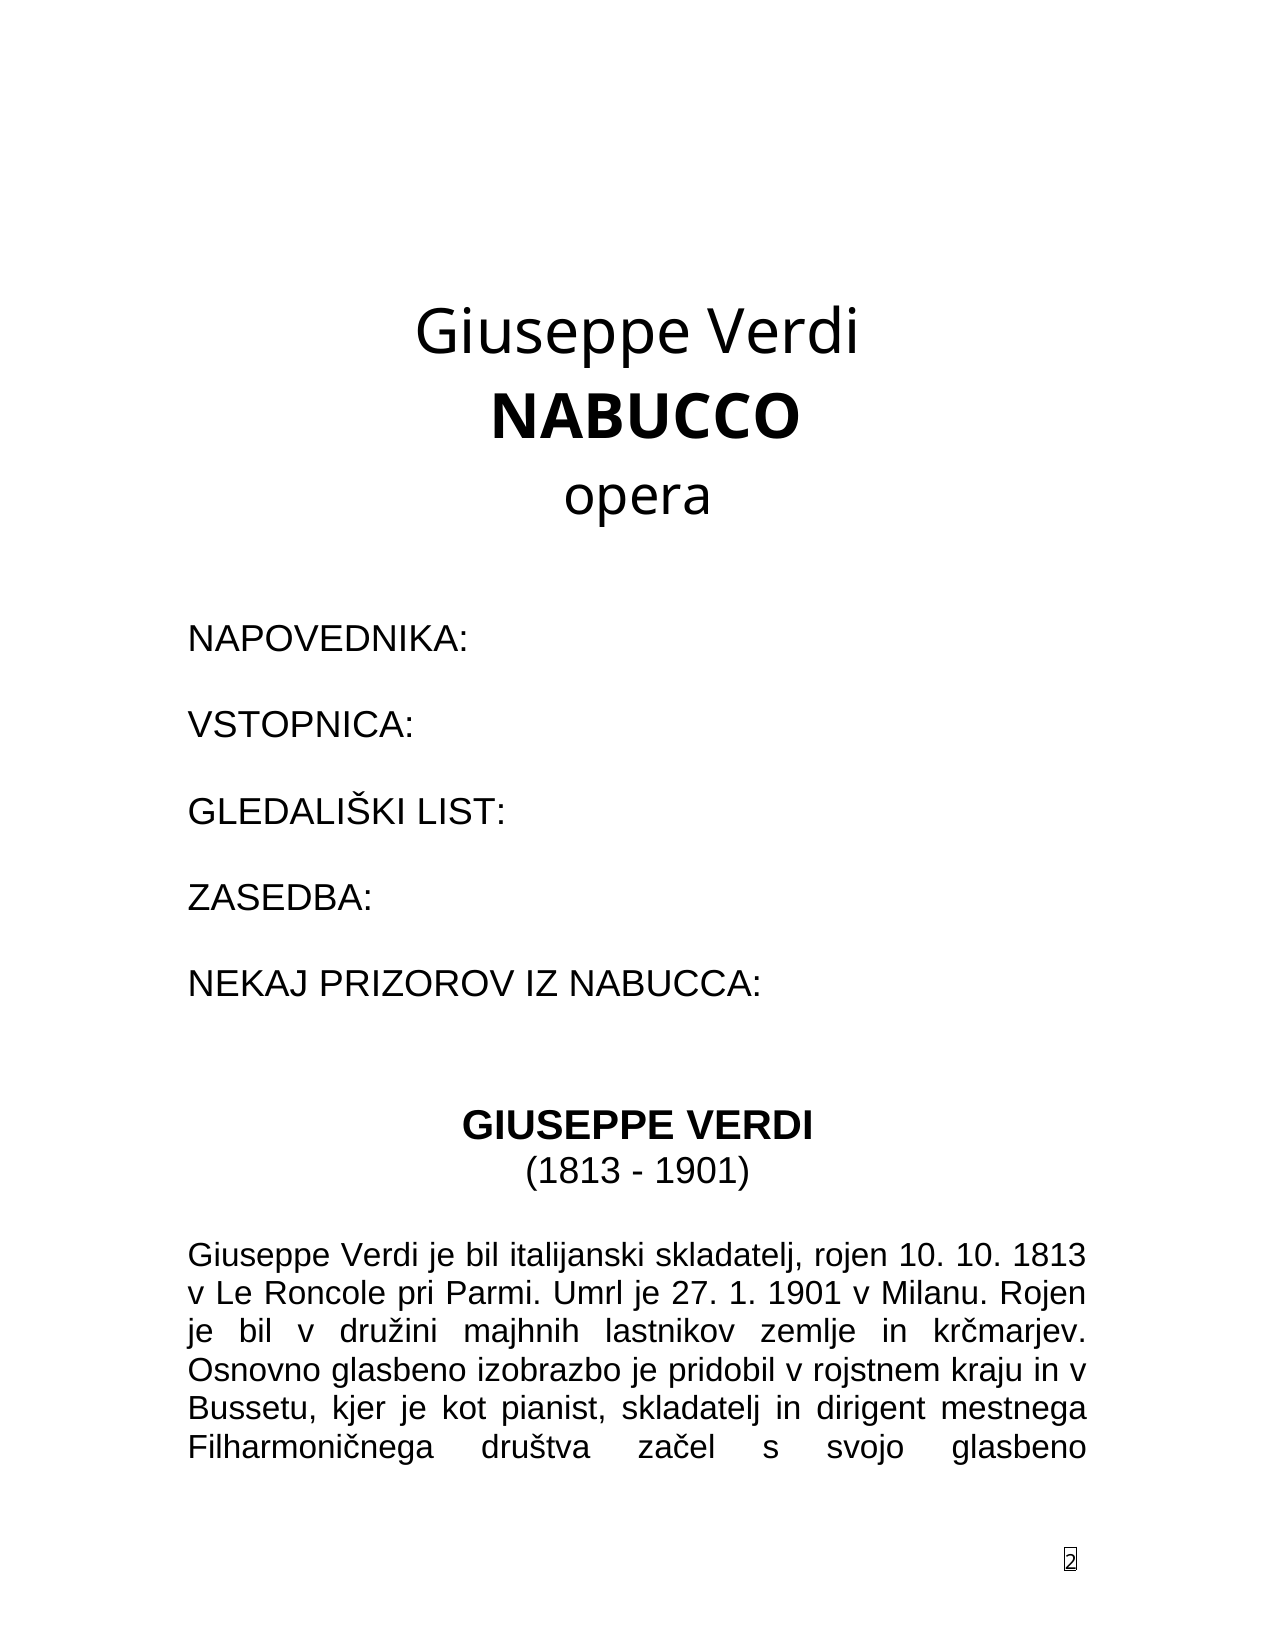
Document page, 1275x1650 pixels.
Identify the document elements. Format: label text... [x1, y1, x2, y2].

text VSTOPNICA: [187, 703, 1087, 746]
text GLEDALIŠKI LIST: [187, 789, 1087, 832]
text NABUCCO [187, 371, 1087, 456]
text NAPOVEDNIKA: [187, 616, 1087, 659]
text ZASEDBA: [187, 875, 1087, 918]
text GIUSEPPE VERDI [187, 1100, 1087, 1148]
text (1813 - 1901) [187, 1148, 1087, 1191]
text NEKAJ PRIZOROV IZ NABUCCA: [187, 961, 1087, 1004]
text Giuseppe Verdi je bil italijanski skladatelj, rojen 10. 10. 1813 v Le Roncole pri Parmi. Umrl je 27. 1. 1901 v Milanu. Rojen je bil v družini majhnih lastnikov zemlje in krčmarjev. Osnovno glasbeno izobrazbo je pridobil v rojstnem kraju in v Bussetu, kjer je kot pianist, skladatelj in dirigent mestnega Filharmoničnega društva začel s svojo glasbeno [187, 1234, 1087, 1465]
text opera [187, 456, 1087, 530]
subtitle Giuseppe Verdi [187, 286, 1087, 371]
